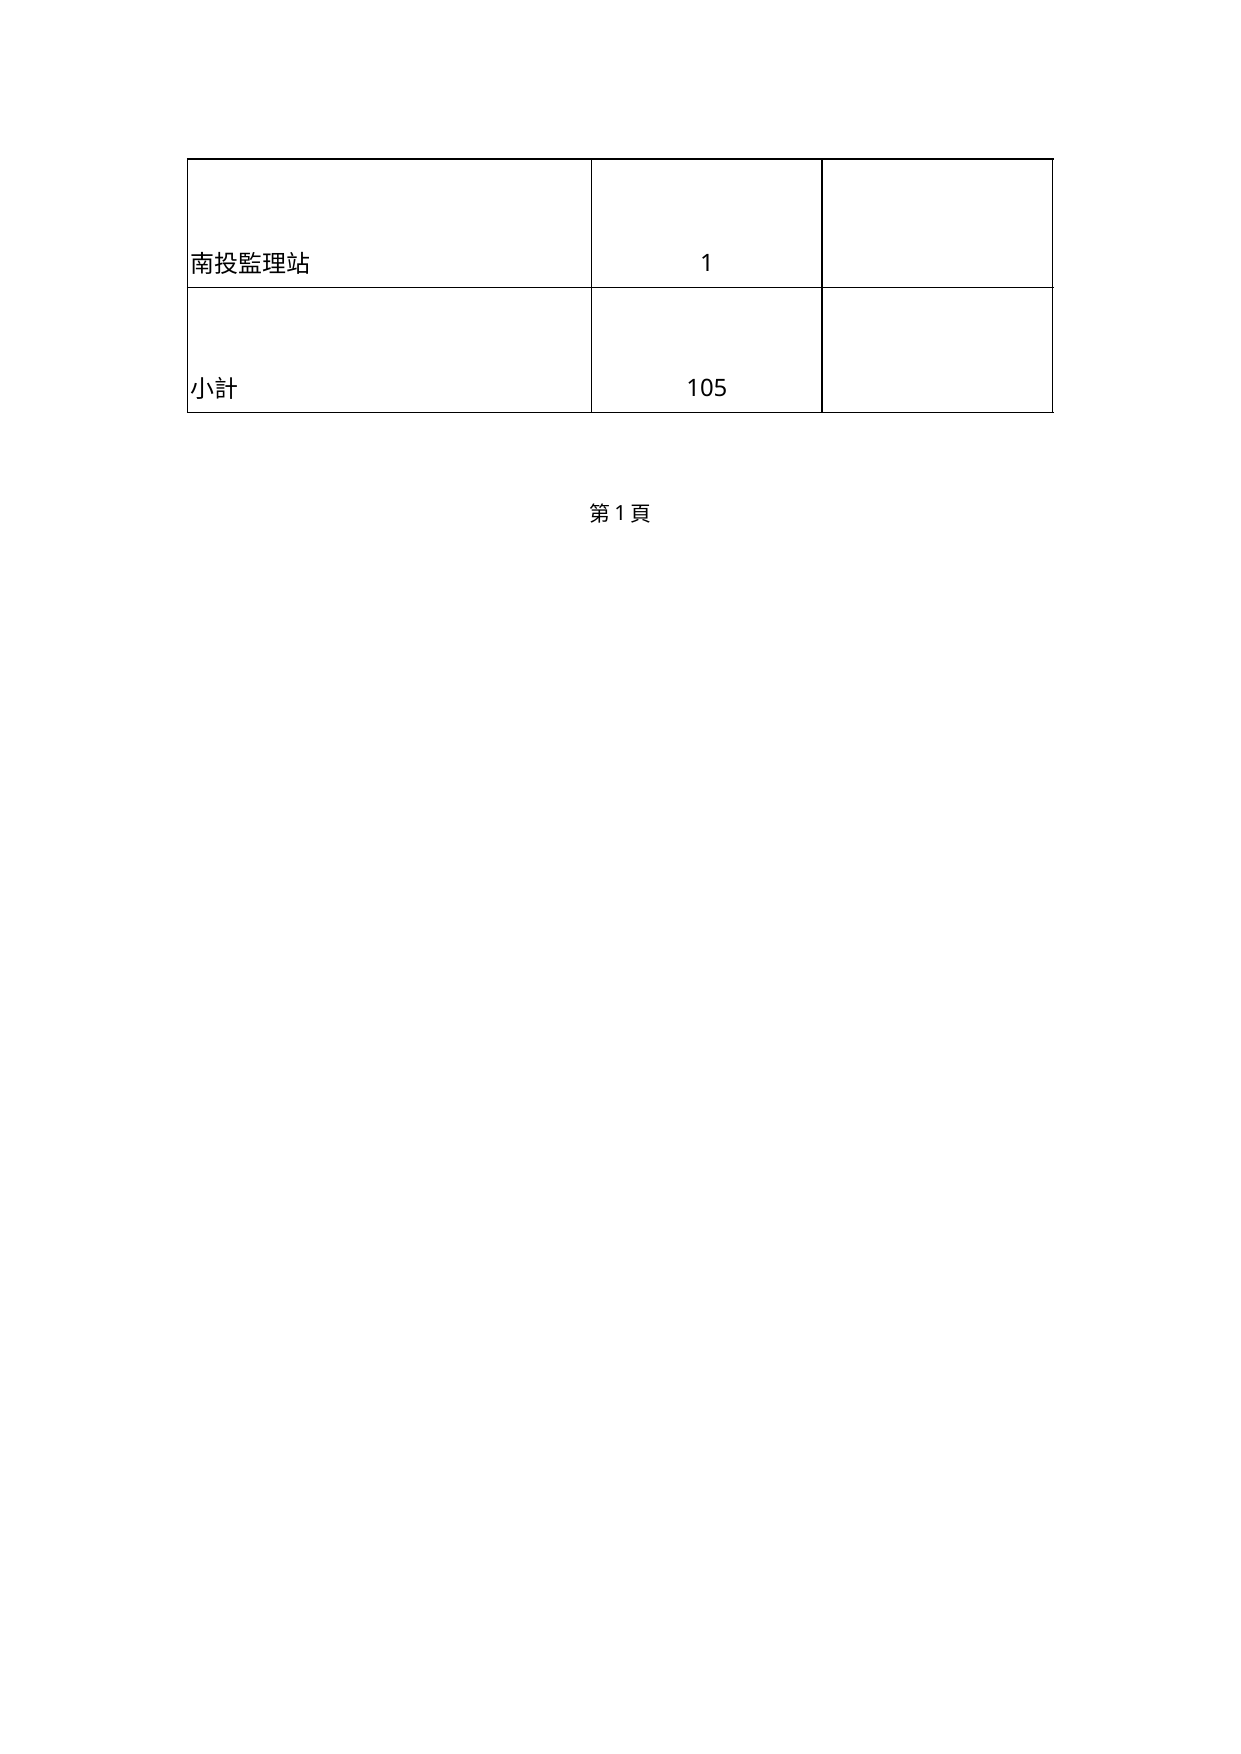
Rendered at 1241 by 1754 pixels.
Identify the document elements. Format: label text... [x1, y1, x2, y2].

table_cell [823, 160, 1052, 286]
text 第1頁 [187, 471, 1053, 533]
table_cell 南投監理站 [188, 160, 591, 286]
table_cell 1 [592, 160, 821, 286]
table_cell 105 [592, 288, 821, 411]
table_cell [823, 288, 1052, 411]
table_cell 小計 [188, 288, 591, 411]
